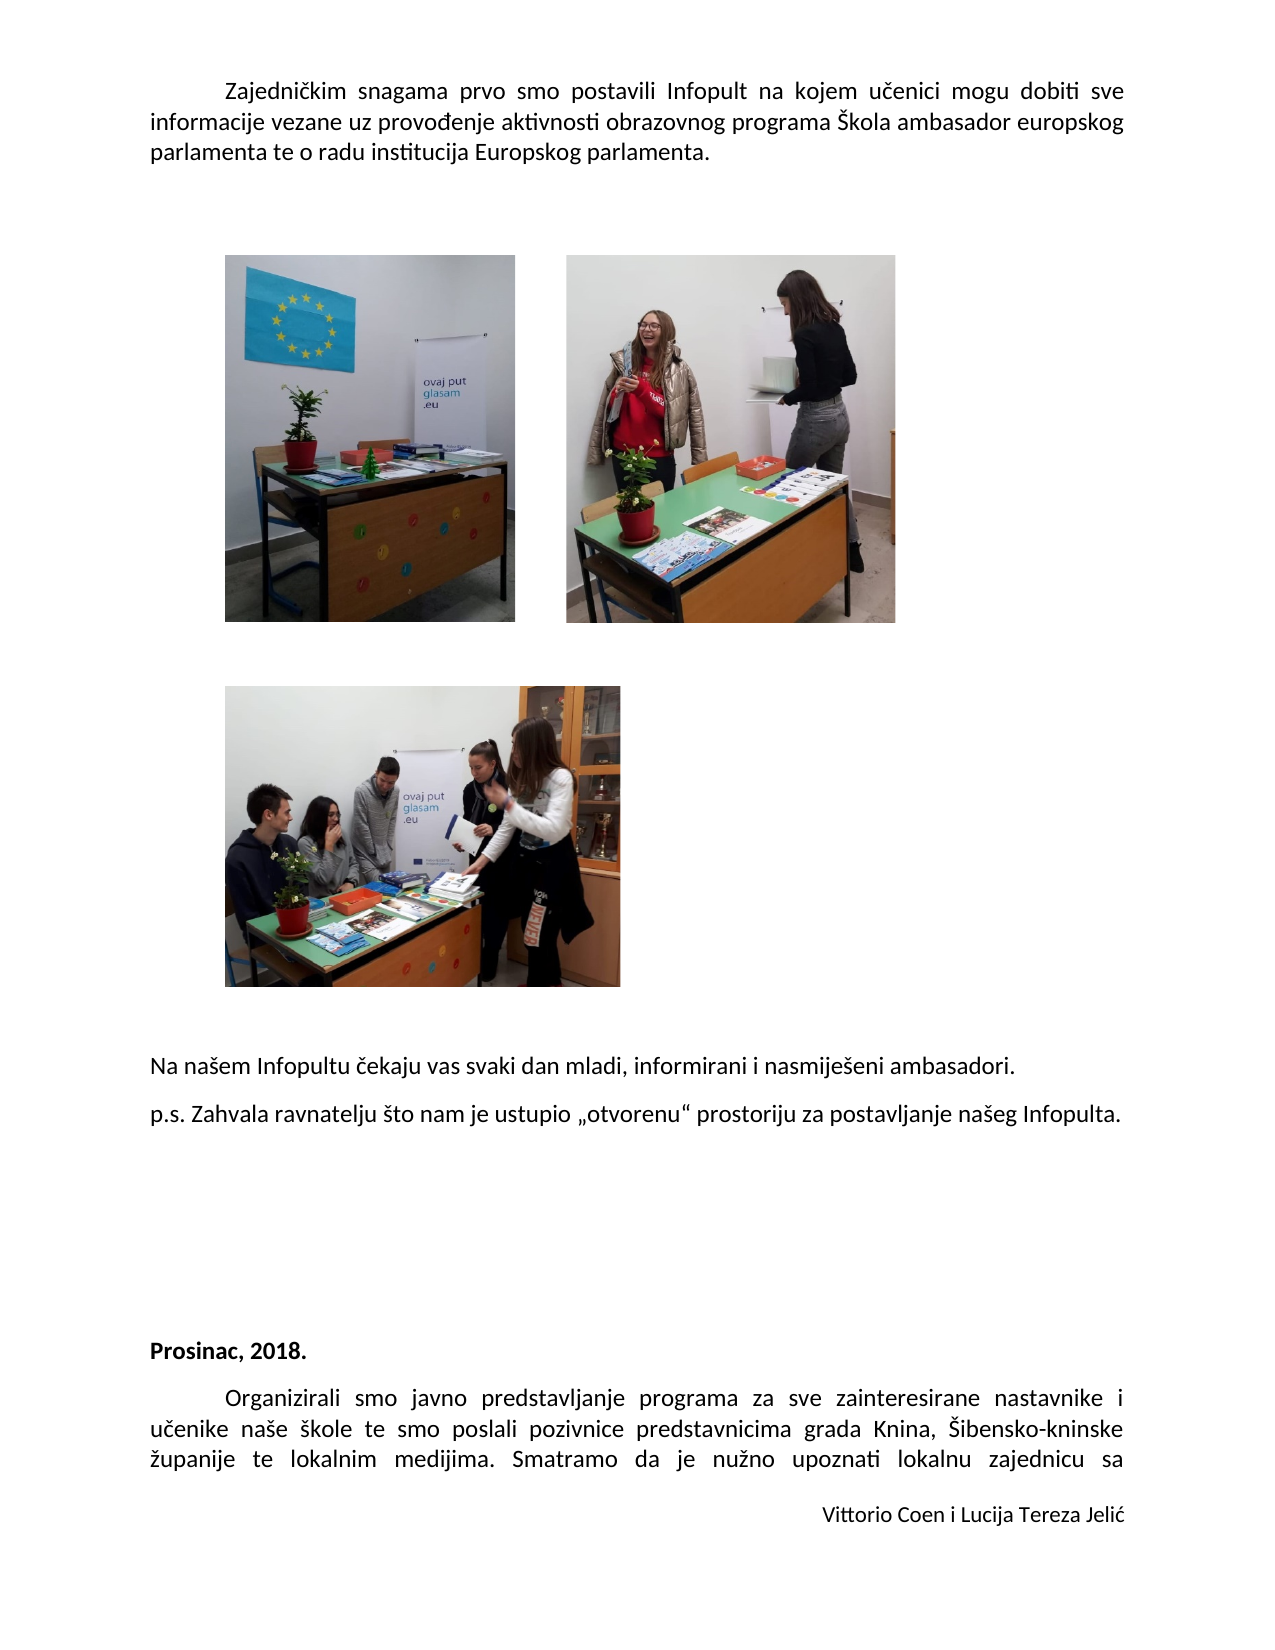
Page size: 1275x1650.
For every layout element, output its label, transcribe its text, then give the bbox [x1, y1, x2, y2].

text Na našem Infopultu čekaju vas svaki dan mladi, informirani i nasmiješeni ambasadori. [150, 1050, 1125, 1081]
text Organizirali smo javno predstavljanje programa za sve zainteresirane nastavnike i učenike naše škole te smo poslali pozivnice predstavnicima grada Knina, Šibensko-kninske županije te lokalnim medijima. Smatramo da je nužno upoznati lokalnu zajednicu sa [150, 1382, 1125, 1474]
text p.s. Zahvala ravnatelju što nam je ustupio „otvorenu“ prostoriju za postavljanje našeg Infopulta. [150, 1098, 1125, 1128]
text Zajedničkim snagama prvo smo postavili Infopult na kojem učenici mogu dobiti sve informacije vezane uz provođenje aktivnosti obrazovnog programa Škola ambasador europskog parlamenta te o radu institucija Europskog parlamenta. [150, 75, 1125, 167]
text Prosinac, 2018. [150, 1335, 1125, 1365]
